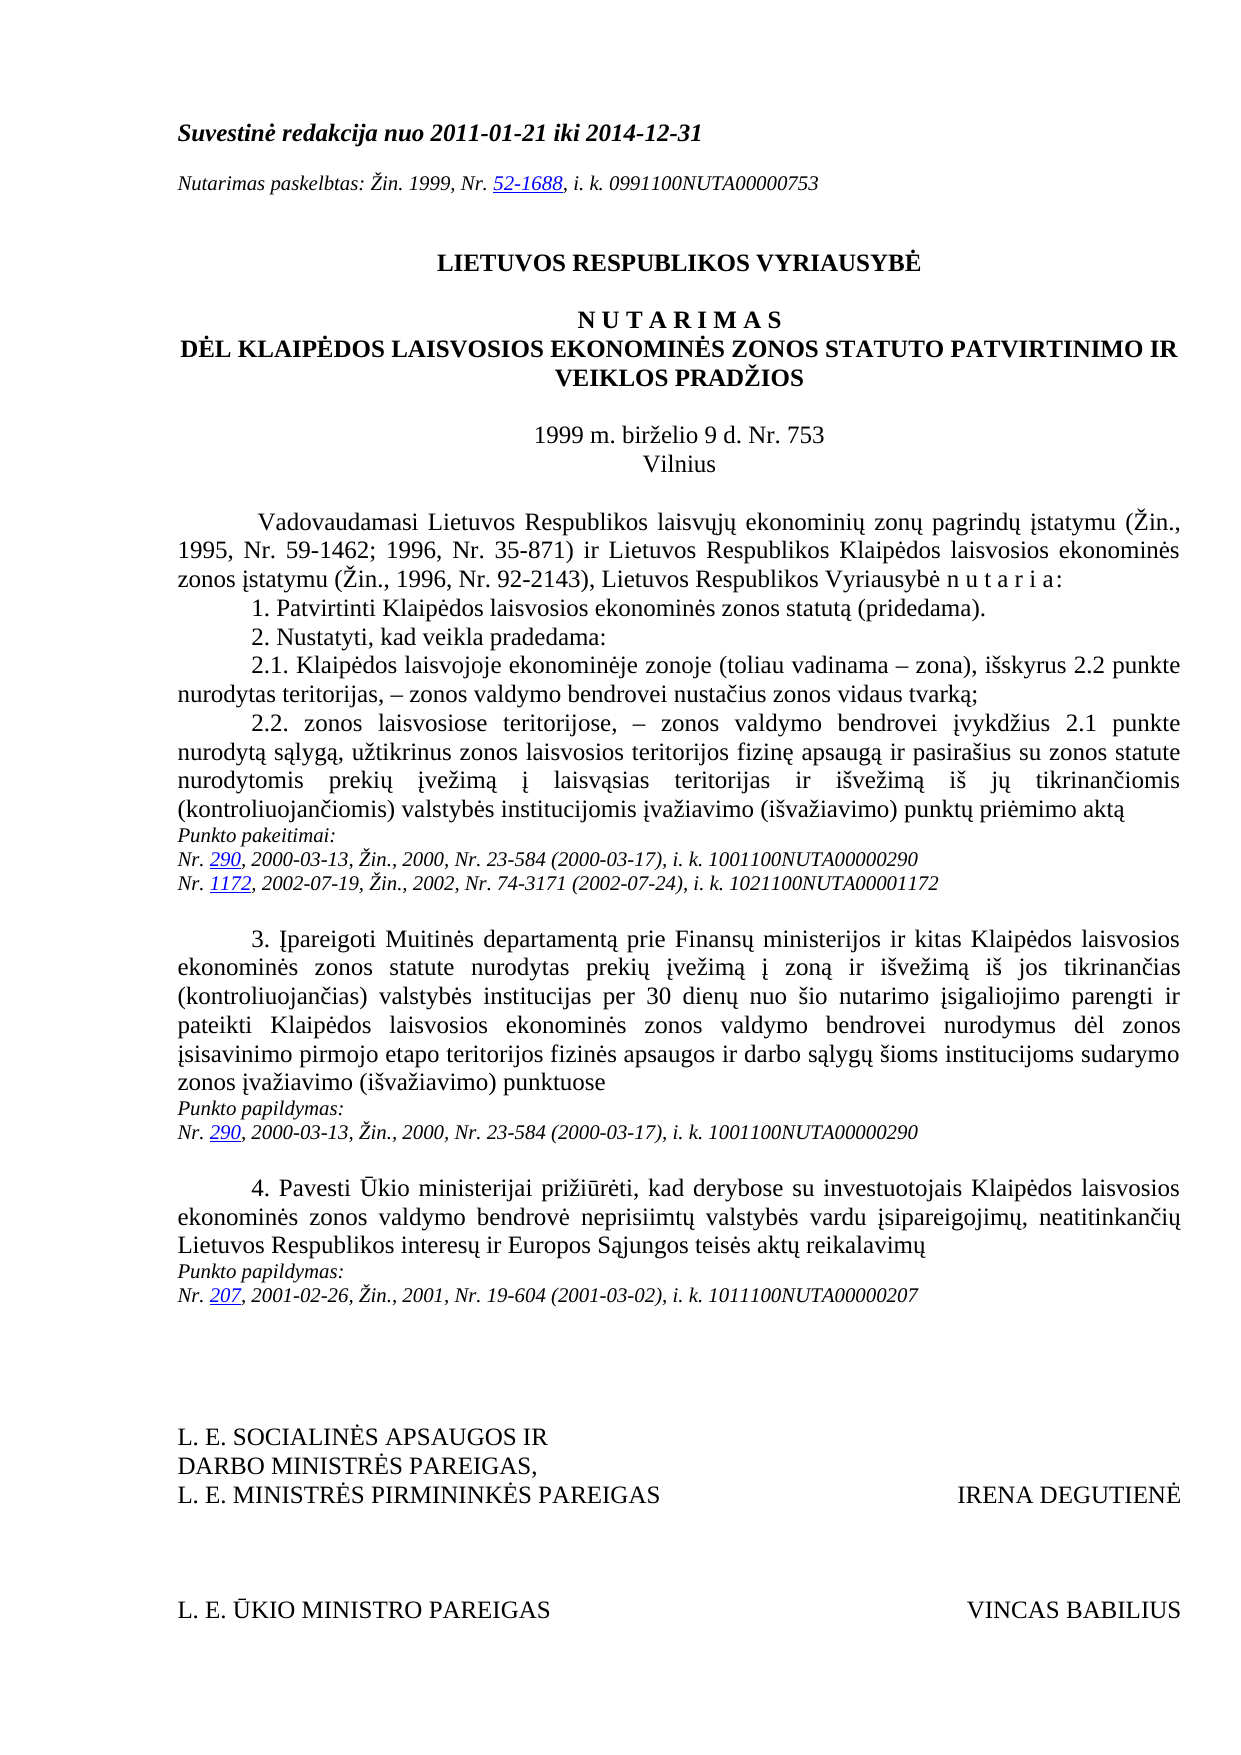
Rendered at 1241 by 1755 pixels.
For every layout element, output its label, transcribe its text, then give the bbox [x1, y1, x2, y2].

text 2.2. zonos laisvosiose teritorijose, – zonos valdymo bendrovei įvykdžius 2.1 punkte nurodytą sąlygą, užtikrinus zonos laisvosios teritorijos fizinę apsaugą ir pasirašius su zonos statute nurodytomis prekių įvežimą į laisvąsias teritorijas ir išvežimą iš jų tikrinančiomis (kontroliuojančiomis) valstybės institucijomis įvažiavimo (išvažiavimo) punktų priėmimo aktą [177, 708, 1181, 823]
text Suvestinė redakcija nuo 2011-01-21 iki 2014-12-31 [177, 118, 1181, 147]
text LIETUVOS RESPUBLIKOS VYRIAUSYBĖ [177, 248, 1181, 277]
text Punkto papildymas: [177, 1259, 1181, 1283]
text Punkto pakeitimai: [177, 823, 1181, 847]
text 1. Patvirtinti Klaipėdos laisvosios ekonominės zonos statutą (pridedama). [177, 593, 1181, 622]
text L. E. ŪKIO MINISTRO PAREIGAS VINCAS BABILIUS [177, 1595, 1181, 1624]
text 2.1. Klaipėdos laisvojoje ekonominėje zonoje (toliau vadinama – zona), išskyrus 2.2 punkte nurodytas teritorijas, – zonos valdymo bendrovei nustačius zonos vidaus tvarką; [177, 650, 1181, 708]
text Vilnius [177, 449, 1181, 478]
text Punkto papildymas: [177, 1096, 1181, 1120]
text DARBO MINISTRĖS PAREIGAS, [177, 1451, 1181, 1480]
text DĖL KLAIPĖDOS LAISVOSIOS EKONOMINĖS ZONOS STATUTO PATVIRTINIMO IR VEIKLOS PRADŽIOS [177, 334, 1181, 392]
text Nr. 290, 2000-03-13, Žin., 2000, Nr. 23-584 (2000-03-17), i. k. 1001100NUTA00000290 [177, 847, 1181, 871]
text Nr. 290, 2000-03-13, Žin., 2000, Nr. 23-584 (2000-03-17), i. k. 1001100NUTA00000290 [177, 1120, 1181, 1144]
text Nutarimas paskelbtas: Žin. 1999, Nr. 52-1688, i. k. 0991100NUTA00000753 [177, 171, 1181, 195]
text Nr. 207, 2001-02-26, Žin., 2001, Nr. 19-604 (2001-03-02), i. k. 1011100NUTA00000207 [177, 1283, 1181, 1307]
text 4. Pavesti Ūkio ministerijai prižiūrėti, kad derybose su investuotojais Klaipėdos laisvosios ekonominės zonos valdymo bendrovė neprisiimtų valstybės vardu įsipareigojimų, neatitinkančių Lietuvos Respublikos interesų ir Europos Sąjungos teisės aktų reikalavimų [177, 1173, 1181, 1259]
text 2. Nustatyti, kad veikla pradedama: [177, 622, 1181, 650]
text Nr. 1172, 2002-07-19, Žin., 2002, Nr. 74-3171 (2002-07-24), i. k. 1021100NUTA00001172 [177, 871, 1181, 895]
text L. E. SOCIALINĖS APSAUGOS IR [177, 1422, 1181, 1451]
text N U T A R I M A S [177, 305, 1181, 334]
text 1999 m. birželio 9 d. Nr. 753 [177, 420, 1181, 449]
text Vadovaudamasi Lietuvos Respublikos laisvųjų ekonominių zonų pagrindų įstatymu (Žin., 1995, Nr. 59-1462; 1996, Nr. 35-871) ir Lietuvos Respublikos Klaipėdos laisvosios ekonominės zonos įstatymu (Žin., 1996, Nr. 92-2143), Lietuvos Respublikos Vyriausybė nutaria: [177, 507, 1181, 593]
text 3. Įpareigoti Muitinės departamentą prie Finansų ministerijos ir kitas Klaipėdos laisvosios ekonominės zonos statute nurodytas prekių įvežimą į zoną ir išvežimą iš jos tikrinančias (kontroliuojančias) valstybės institucijas per 30 dienų nuo šio nutarimo įsigaliojimo parengti ir pateikti Klaipėdos laisvosios ekonominės zonos valdymo bendrovei nurodymus dėl zonos įsisavinimo pirmojo etapo teritorijos fizinės apsaugos ir darbo sąlygų šioms institucijoms sudarymo zonos įvažiavimo (išvažiavimo) punktuose [177, 924, 1181, 1096]
text L. E. MINISTRĖS PIRMININKĖS PAREIGAS IRENA DEGUTIENĖ [177, 1480, 1181, 1509]
